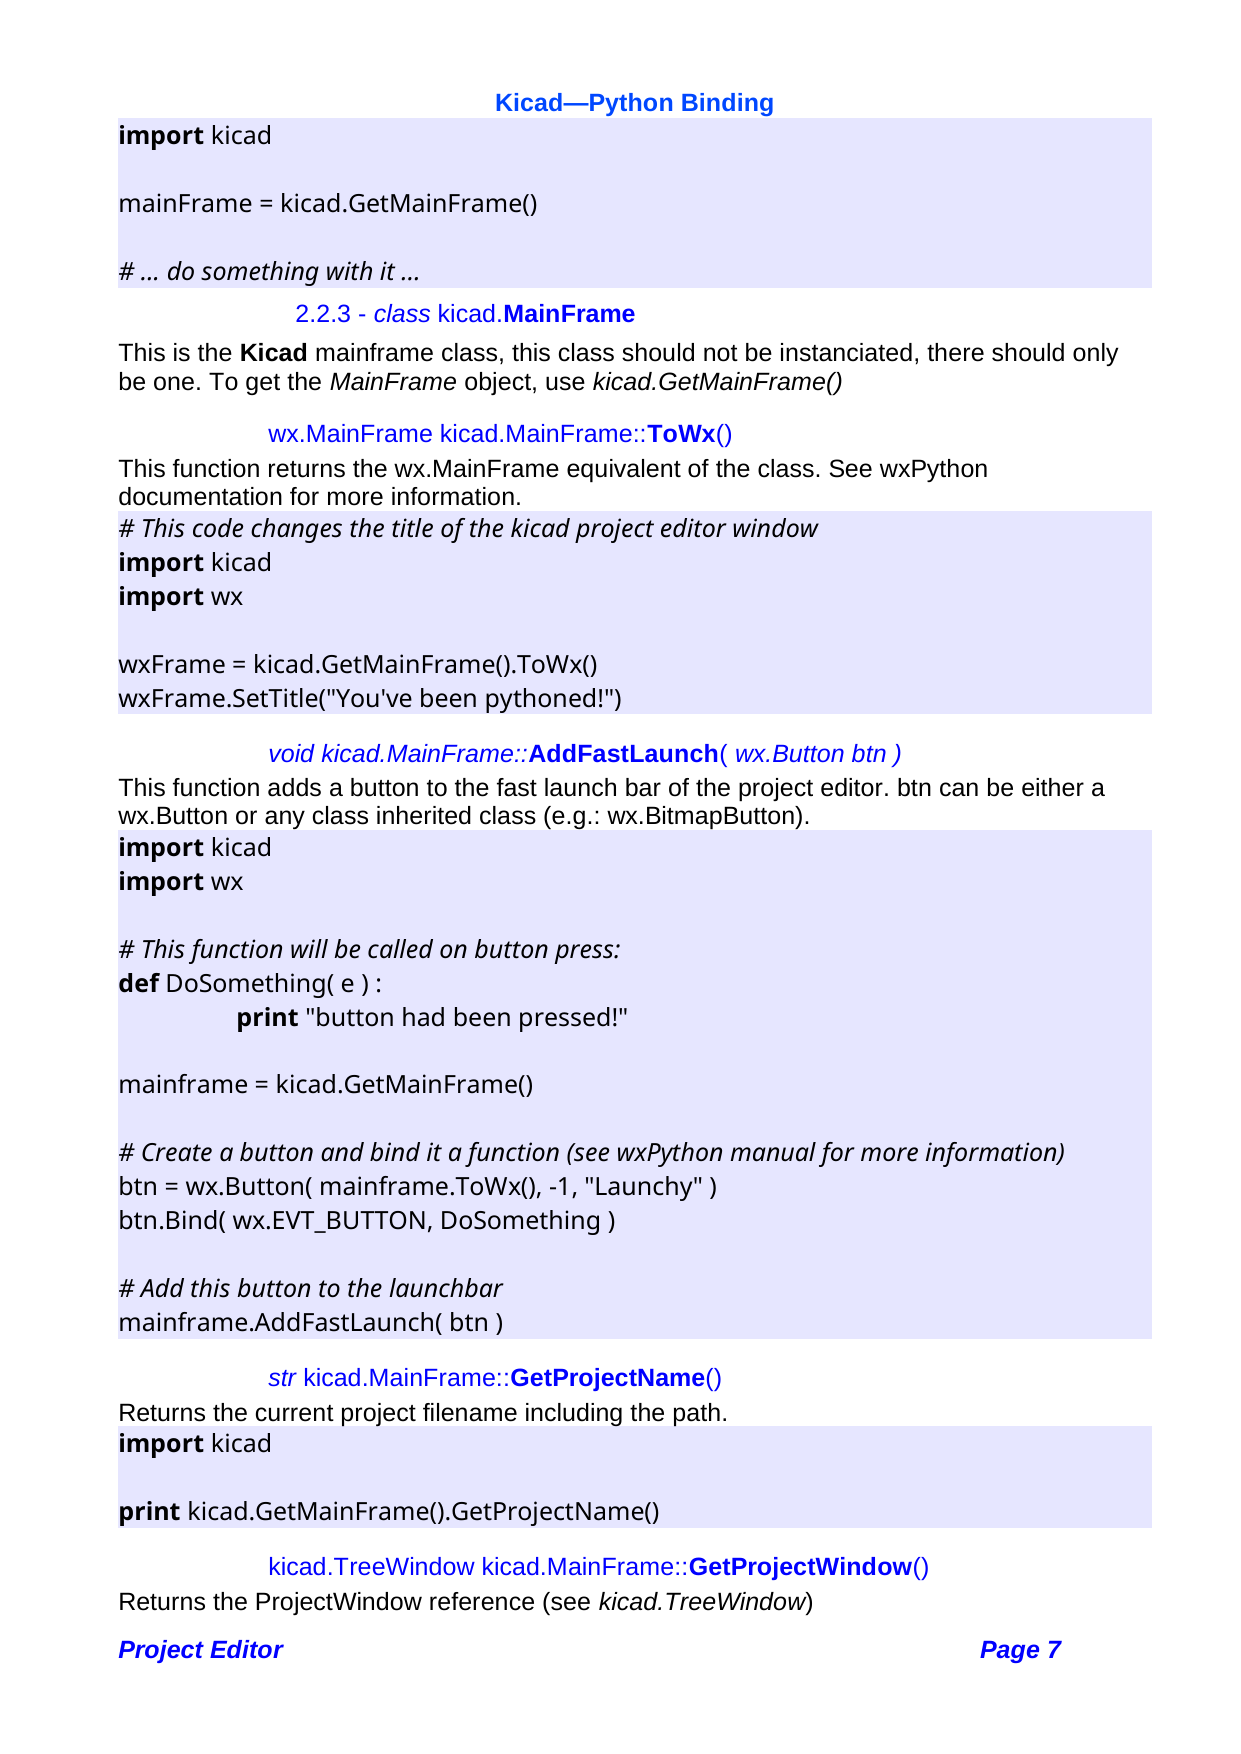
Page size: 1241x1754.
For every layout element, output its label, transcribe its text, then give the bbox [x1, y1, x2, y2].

text btn = wx.Button( mainframe.ToWx(), -1, "Launchy" ) [118, 1169, 1152, 1203]
text mainframe.AddFastLaunch( btn ) [118, 1305, 1152, 1339]
text wxFrame.SetTitle("You've been pythoned!") [118, 681, 1152, 714]
text # ... do something with it ... [118, 254, 1152, 288]
text # Add this button to the launchbar [118, 1271, 1152, 1305]
text print "button had been pressed!" [118, 999, 1152, 1033]
text import kicad [118, 830, 1152, 864]
text This function adds a button to the fast launch bar of the project editor. btn can be either a wx.Button or any class inherited class (e.g.: wx.BitmapButton). [118, 774, 1152, 830]
text Returns the ProjectWindow reference (see kicad.TreeWindow) [118, 1588, 1152, 1616]
text This function returns the wx.MainFrame equivalent of the class. See wxPython documentation for more information. [118, 455, 1152, 511]
subtitle void kicad.MainFrame::AddFastLaunch( wx.Button btn ) [268, 739, 1152, 767]
text import kicad [118, 118, 1152, 152]
text # This code changes the title of the kicad project editor window [118, 511, 1152, 545]
text This is the Kicad mainframe class, this class should not be instanciated, there should only be one. To get the MainFrame object, use kicad.GetMainFrame() [118, 339, 1152, 395]
text Returns the current project filename including the path. [118, 1398, 1152, 1426]
text # This function will be called on button press: [118, 932, 1152, 966]
text import kicad [118, 545, 1152, 579]
subtitle wx.MainFrame kicad.MainFrame::ToWx() [268, 420, 1152, 448]
text print kicad.GetMainFrame().GetProjectName() [118, 1494, 1152, 1528]
subtitle kicad.TreeWindow kicad.MainFrame::GetProjectWindow() [268, 1553, 1152, 1581]
text # Create a button and bind it a function (see wxPython manual for more information) [118, 1135, 1152, 1169]
subtitle class kicad.MainFrame [222, 299, 1152, 328]
text import wx [118, 864, 1152, 898]
text mainframe = kicad.GetMainFrame() [118, 1067, 1152, 1101]
text import kicad [118, 1426, 1152, 1460]
text btn.Bind( wx.EVT_BUTTON, DoSomething ) [118, 1203, 1152, 1237]
subtitle str kicad.MainFrame::GetProjectName() [268, 1364, 1152, 1392]
text def DoSomething( e ) : [118, 966, 1152, 999]
text import wx [118, 579, 1152, 613]
text wxFrame = kicad.GetMainFrame().ToWx() [118, 647, 1152, 681]
text mainFrame = kicad.GetMainFrame() [118, 186, 1152, 220]
